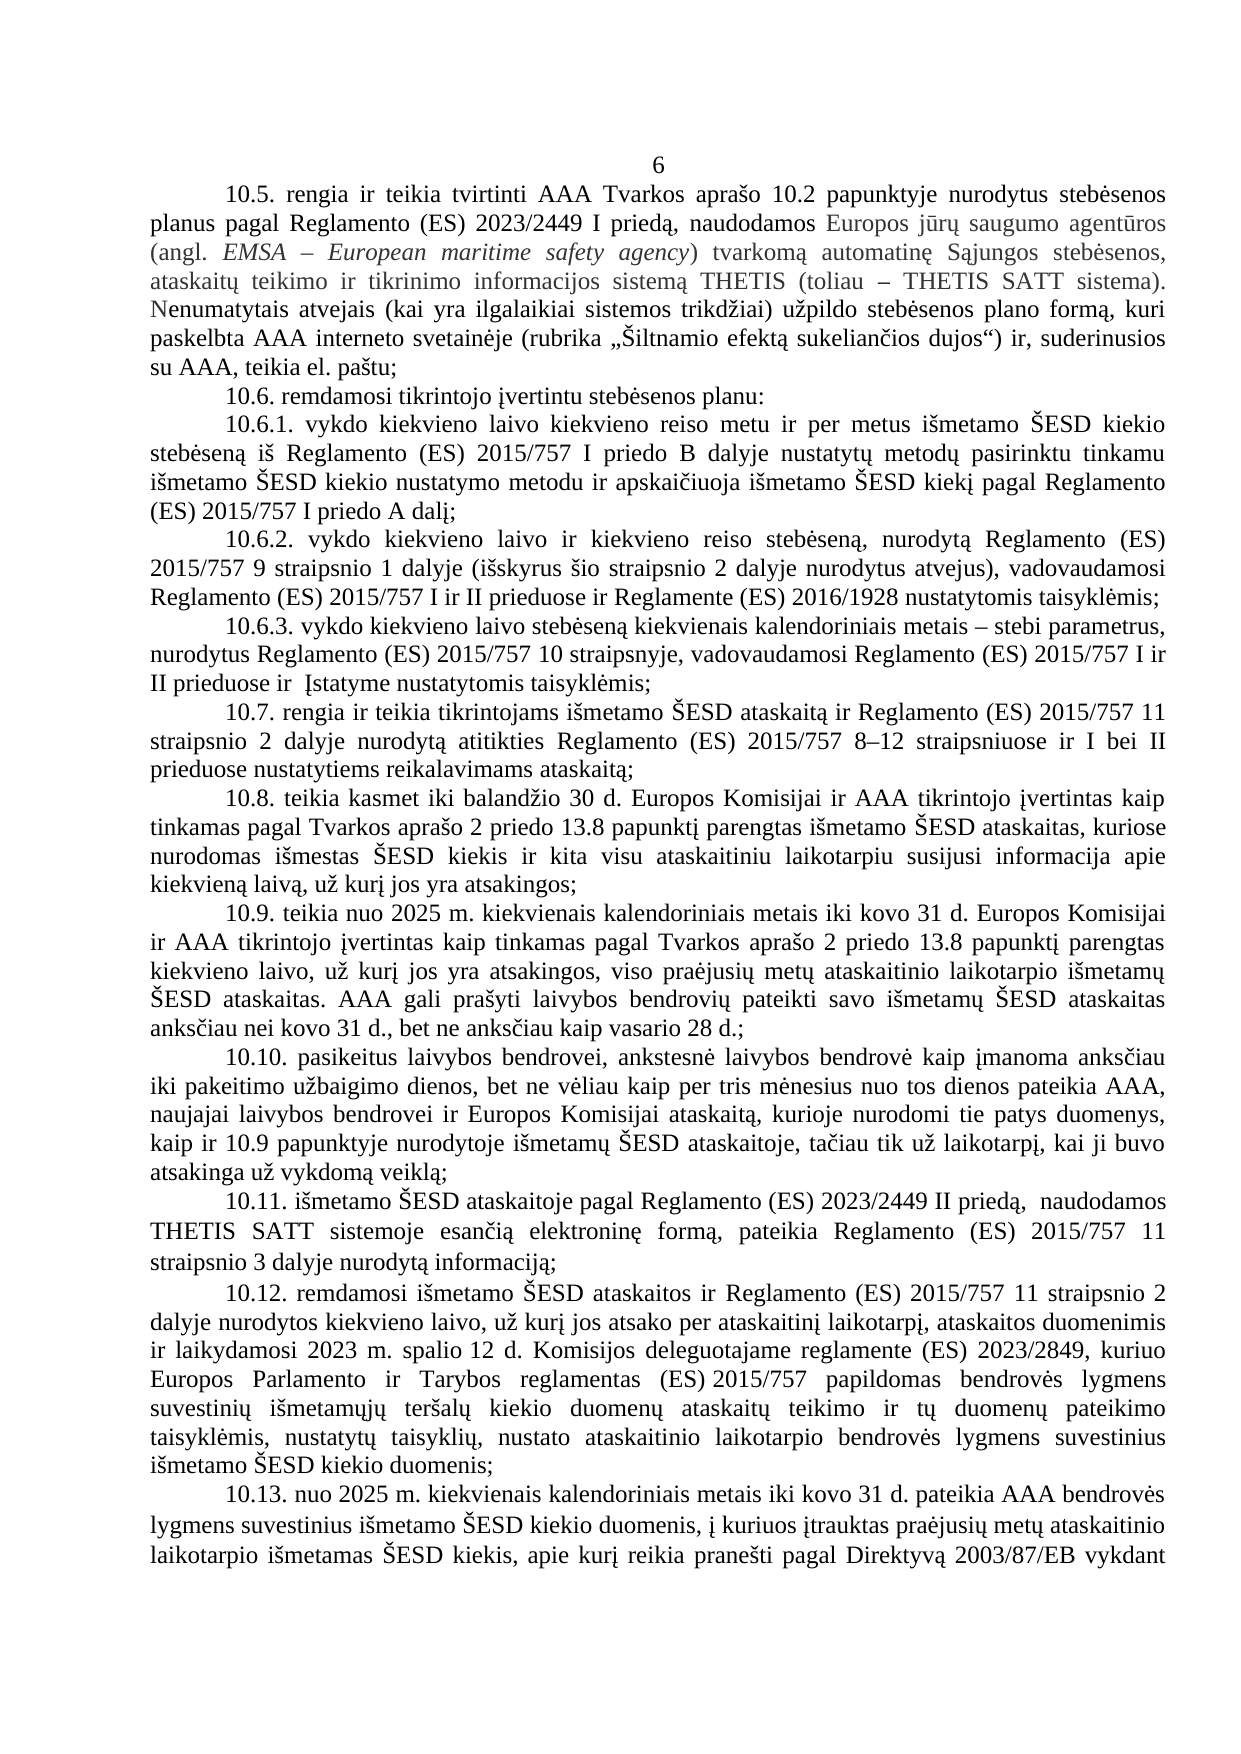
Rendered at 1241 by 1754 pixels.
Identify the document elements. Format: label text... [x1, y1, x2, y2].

text 10.6. remdamosi tikrintojo įvertintu stebėsenos planu: [150, 381, 1167, 409]
text 10.8. teikia kasmet iki balandžio 30 d. Europos Komisijai ir AAA tikrintojo įvertintas kaip tinkamas pagal Tvarkos aprašo 2 priedo 13.8 papunktį parengtas išmetamo ŠESD ataskaitas, kuriose nurodomas išmestas ŠESD kiekis ir kita visu ataskaitiniu laikotarpiu susijusi informacija apie kiekvieną laivą, už kurį jos yra atsakingos; [150, 783, 1167, 898]
text 10.6.1. vykdo kiekvieno laivo kiekvieno reiso metu ir per metus išmetamo ŠESD kiekio stebėseną iš Reglamento (ES) 2015/757 I priedo B dalyje nustatytų metodų pasirinktu tinkamu išmetamo ŠESD kiekio nustatymo metodu ir apskaičiuoja išmetamo ŠESD kiekį pagal Reglamento (ES) 2015/757 I priedo A dalį; [150, 409, 1167, 524]
text 10.5. rengia ir teikia tvirtinti AAA Tvarkos aprašo 10.2 papunktyje nurodytus stebėsenos planus pagal Reglamento (ES) 2023/2449 I priedą, naudodamos Europos jūrų saugumo agentūros (angl. EMSA – European maritime safety agency) tvarkomą automatinę Sąjungos stebėsenos, ataskaitų teikimo ir tikrinimo informacijos sistemą THETIS (toliau – THETIS SATT sistema). Nenumatytais atvejais (kai yra ilgalaikiai sistemos trikdžiai) užpildo stebėsenos plano formą, kuri paskelbta AAA interneto svetainėje (rubrika „Šiltnamio efektą sukeliančios dujos“) ir, suderinusios su AAA, teikia el. paštu; [150, 179, 1167, 381]
text 10.9. teikia nuo 2025 m. kiekvienais kalendoriniais metais iki kovo 31 d. Europos Komisijai ir AAA tikrintojo įvertintas kaip tinkamas pagal Tvarkos aprašo 2 priedo 13.8 papunktį parengtas kiekvieno laivo, už kurį jos yra atsakingos, viso praėjusių metų ataskaitinio laikotarpio išmetamų ŠESD ataskaitas. AAA gali prašyti laivybos bendrovių pateikti savo išmetamų ŠESD ataskaitas anksčiau nei kovo 31 d., bet ne anksčiau kaip vasario 28 d.; [150, 898, 1167, 1042]
text 10.10. pasikeitus laivybos bendrovei, ankstesnė laivybos bendrovė kaip įmanoma anksčiau iki pakeitimo užbaigimo dienos, bet ne vėliau kaip per tris mėnesius nuo tos dienos pateikia AAA, naujajai laivybos bendrovei ir Europos Komisijai ataskaitą, kurioje nurodomi tie patys duomenys, kaip ir 10.9 papunktyje nurodytoje išmetamų ŠESD ataskaitoje, tačiau tik už laikotarpį, kai ji buvo atsakinga už vykdomą veiklą; [150, 1042, 1167, 1186]
text 10.6.3. vykdo kiekvieno laivo stebėseną kiekvienais kalendoriniais metais – stebi parametrus, nurodytus Reglamento (ES) 2015/757 10 straipsnyje, vadovaudamosi Reglamento (ES) 2015/757 I ir II prieduose ir Įstatyme nustatytomis taisyklėmis; [150, 611, 1167, 697]
text 10.7. rengia ir teikia tikrintojams išmetamo ŠESD ataskaitą ir Reglamento (ES) 2015/757 11 straipsnio 2 dalyje nurodytą atitikties Reglamento (ES) 2015/757 8–12 straipsniuose ir I bei II prieduose nustatytiems reikalavimams ataskaitą; [150, 697, 1167, 783]
text 10.6.2. vykdo kiekvieno laivo ir kiekvieno reiso stebėseną, nurodytą Reglamento (ES) 2015/757 9 straipsnio 1 dalyje (išskyrus šio straipsnio 2 dalyje nurodytus atvejus), vadovaudamosi Reglamento (ES) 2015/757 I ir II prieduose ir Reglamente (ES) 2016/1928 nustatytomis taisyklėmis; [150, 524, 1167, 611]
text 10.12. remdamosi išmetamo ŠESD ataskaitos ir Reglamento (ES) 2015/757 11 straipsnio 2 dalyje nurodytos kiekvieno laivo, už kurį jos atsako per ataskaitinį laikotarpį, ataskaitos duomenimis ir laikydamosi 2023 m. spalio 12 d. Komisijos deleguotajame reglamente (ES) 2023/2849, kuriuo Europos Parlamento ir Tarybos reglamentas (ES) 2015/757 papildomas bendrovės lygmens suvestinių išmetamųjų teršalų kiekio duomenų ataskaitų teikimo ir tų duomenų pateikimo taisyklėmis, nustatytų taisyklių, nustato ataskaitinio laikotarpio bendrovės lygmens suvestinius išmetamo ŠESD kiekio duomenis; [150, 1278, 1167, 1479]
text 10.11. išmetamo ŠESD ataskaitoje pagal Reglamento (ES) 2023/2449 II priedą, naudodamos THETIS SATT sistemoje esančią elektroninę formą, pateikia Reglamento (ES) 2015/757 11 straipsnio 3 dalyje nurodytą informaciją; [150, 1186, 1167, 1276]
text 10.13. nuo 2025 m. kiekvienais kalendoriniais metais iki kovo 31 d. pateikia AAA bendrovės lygmens suvestinius išmetamo ŠESD kiekio duomenis, į kuriuos įtrauktas praėjusių metų ataskaitinio laikotarpio išmetamas ŠESD kiekis, apie kurį reikia pranešti pagal Direktyvą 2003/87/EB vykdant [150, 1479, 1167, 1569]
